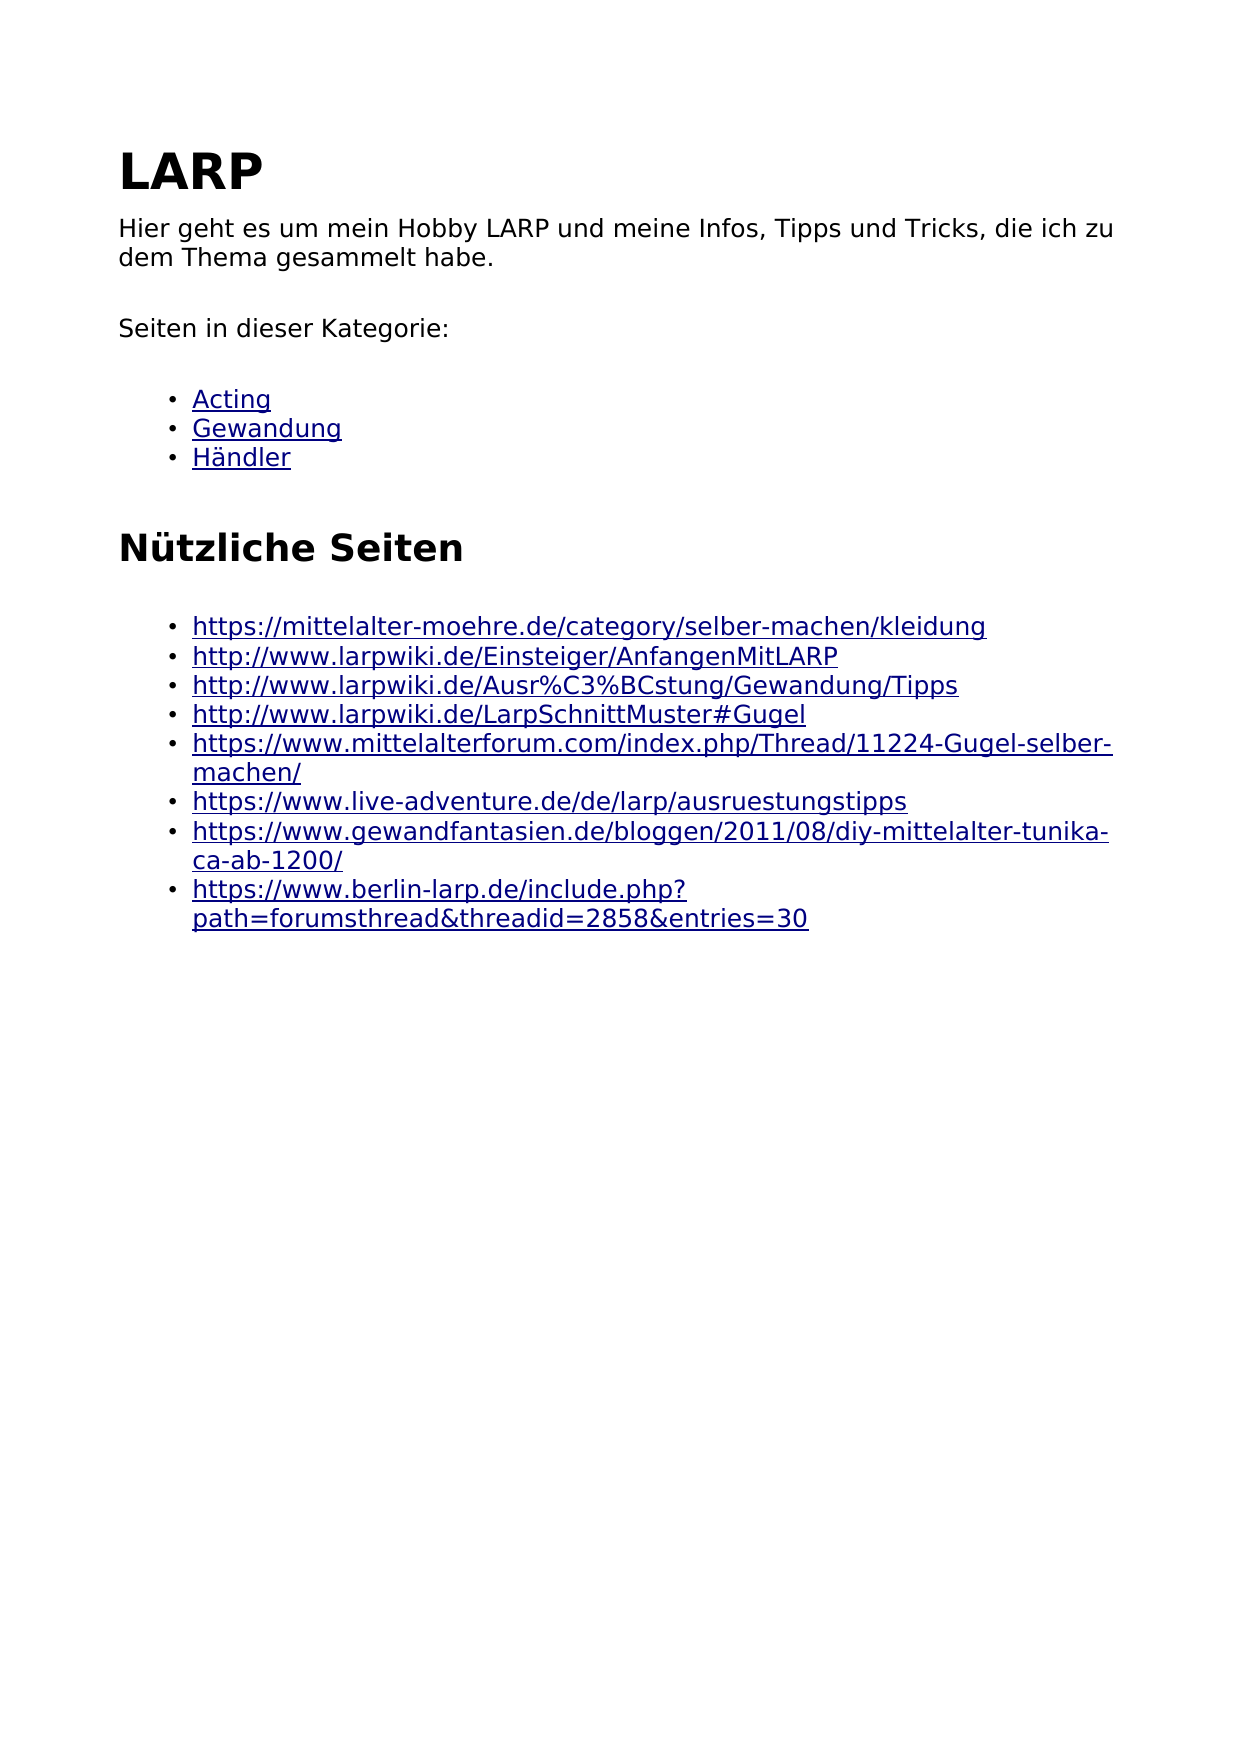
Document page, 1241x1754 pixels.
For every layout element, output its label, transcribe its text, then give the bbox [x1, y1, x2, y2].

list Acting [177, 385, 1122, 414]
list http://www.larpwiki.de/Einsteiger/AnfangenMitLARP [177, 642, 1122, 671]
list http://www.larpwiki.de/Ausr%C3%BCstung/Gewandung/Tipps [177, 671, 1122, 700]
list http://www.larpwiki.de/LarpSchnittMuster#Gugel [177, 700, 1122, 729]
list https://www.berlin-larp.de/include.php?path=forumsthread&threadid=2858&entries=30 [177, 875, 1122, 933]
text Hier geht es um mein Hobby LARP und meine Infos, Tipps und Tricks, die ich zu dem Thema gesammelt habe. [118, 214, 1122, 272]
list Gewandung [177, 414, 1122, 443]
list https://mittelalter-moehre.de/category/selber-machen/kleidung [177, 613, 1122, 642]
list https://www.gewandfantasien.de/bloggen/2011/08/diy-mittelalter-tunika-ca-ab-1200/ [177, 817, 1122, 875]
subtitle LARP [118, 143, 1122, 201]
list https://www.live-adventure.de/de/larp/ausruestungstipps [177, 788, 1122, 817]
subtitle Nützliche Seiten [118, 527, 1122, 571]
list https://www.mittelalterforum.com/index.php/Thread/11224-Gugel-selber-machen/ [177, 729, 1122, 788]
text Seiten in dieser Kategorie: [118, 285, 1122, 343]
list Händler [177, 443, 1122, 472]
